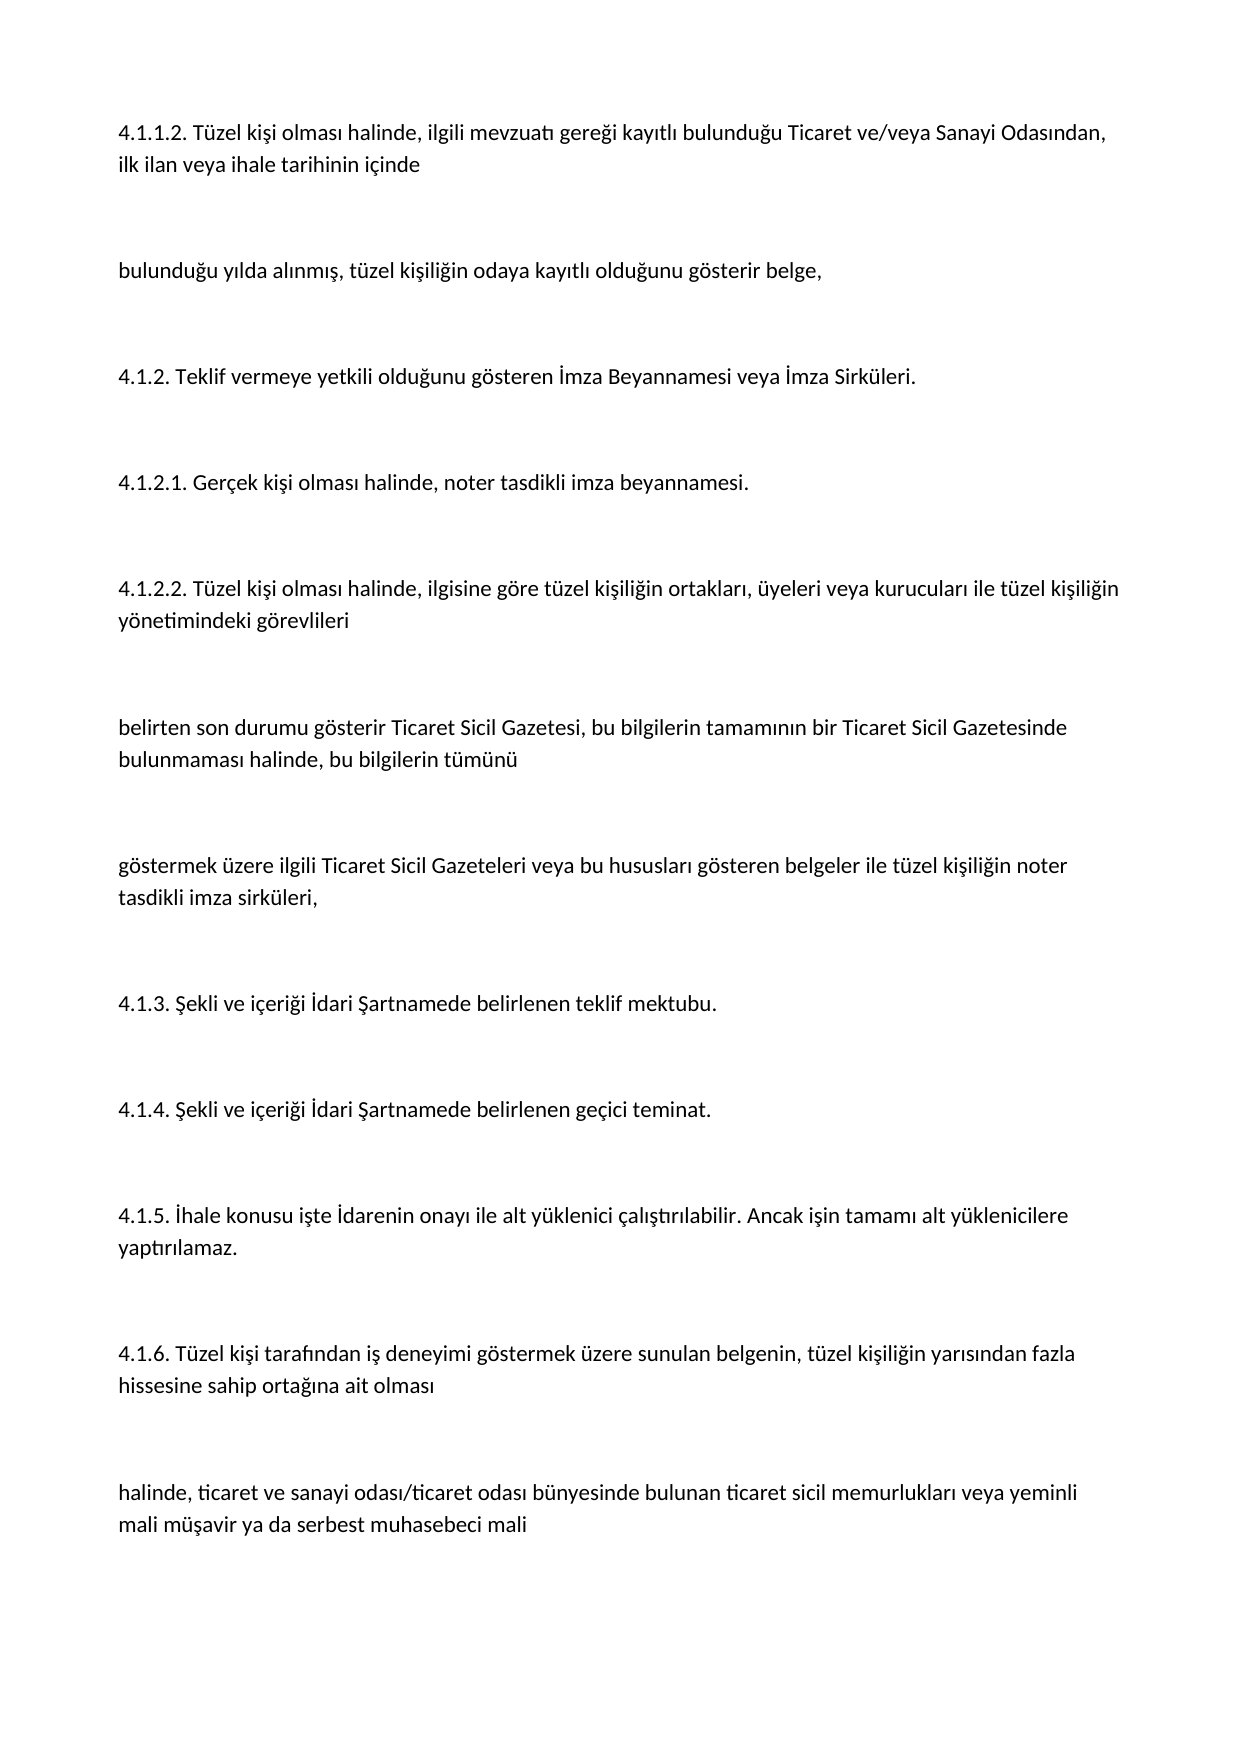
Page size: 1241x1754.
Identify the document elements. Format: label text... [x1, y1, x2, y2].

text göstermek üzere ilgili Ticaret Sicil Gazeteleri veya bu hususları gösteren belgeler ile tüzel kişiliğin noter tasdikli imza sirküleri, [118, 851, 1122, 911]
text 4.1.2. Teklif vermeye yetkili olduğunu gösteren İmza Beyannamesi veya İmza Sirküleri. [118, 362, 1122, 390]
text halinde, ticaret ve sanayi odası/ticaret odası bünyesinde bulunan ticaret sicil memurlukları veya yeminli mali müşavir ya da serbest muhasebeci mali [118, 1478, 1122, 1538]
text 4.1.4. Şekli ve içeriği İdari Şartnamede belirlenen geçici teminat. [118, 1095, 1122, 1123]
text 4.1.5. İhale konusu işte İdarenin onayı ile alt yüklenici çalıştırılabilir. Ancak işin tamamı alt yüklenicilere yaptırılamaz. [118, 1201, 1122, 1261]
text belirten son durumu gösterir Ticaret Sicil Gazetesi, bu bilgilerin tamamının bir Ticaret Sicil Gazetesinde bulunmaması halinde, bu bilgilerin tümünü [118, 713, 1122, 773]
text 4.1.3. Şekli ve içeriği İdari Şartnamede belirlenen teklif mektubu. [118, 989, 1122, 1017]
text 4.1.2.1. Gerçek kişi olması halinde, noter tasdikli imza beyannamesi. [118, 468, 1122, 496]
text 4.1.1.2. Tüzel kişi olması halinde, ilgili mevzuatı gereği kayıtlı bulunduğu Ticaret ve/veya Sanayi Odasından, ilk ilan veya ihale tarihinin içinde [118, 118, 1122, 178]
text bulunduğu yılda alınmış, tüzel kişiliğin odaya kayıtlı olduğunu gösterir belge, [118, 256, 1122, 284]
text 4.1.2.2. Tüzel kişi olması halinde, ilgisine göre tüzel kişiliğin ortakları, üyeleri veya kurucuları ile tüzel kişiliğin yönetimindeki görevlileri [118, 574, 1122, 635]
text 4.1.6. Tüzel kişi tarafından iş deneyimi göstermek üzere sunulan belgenin, tüzel kişiliğin yarısından fazla hissesine sahip ortağına ait olması [118, 1339, 1122, 1400]
